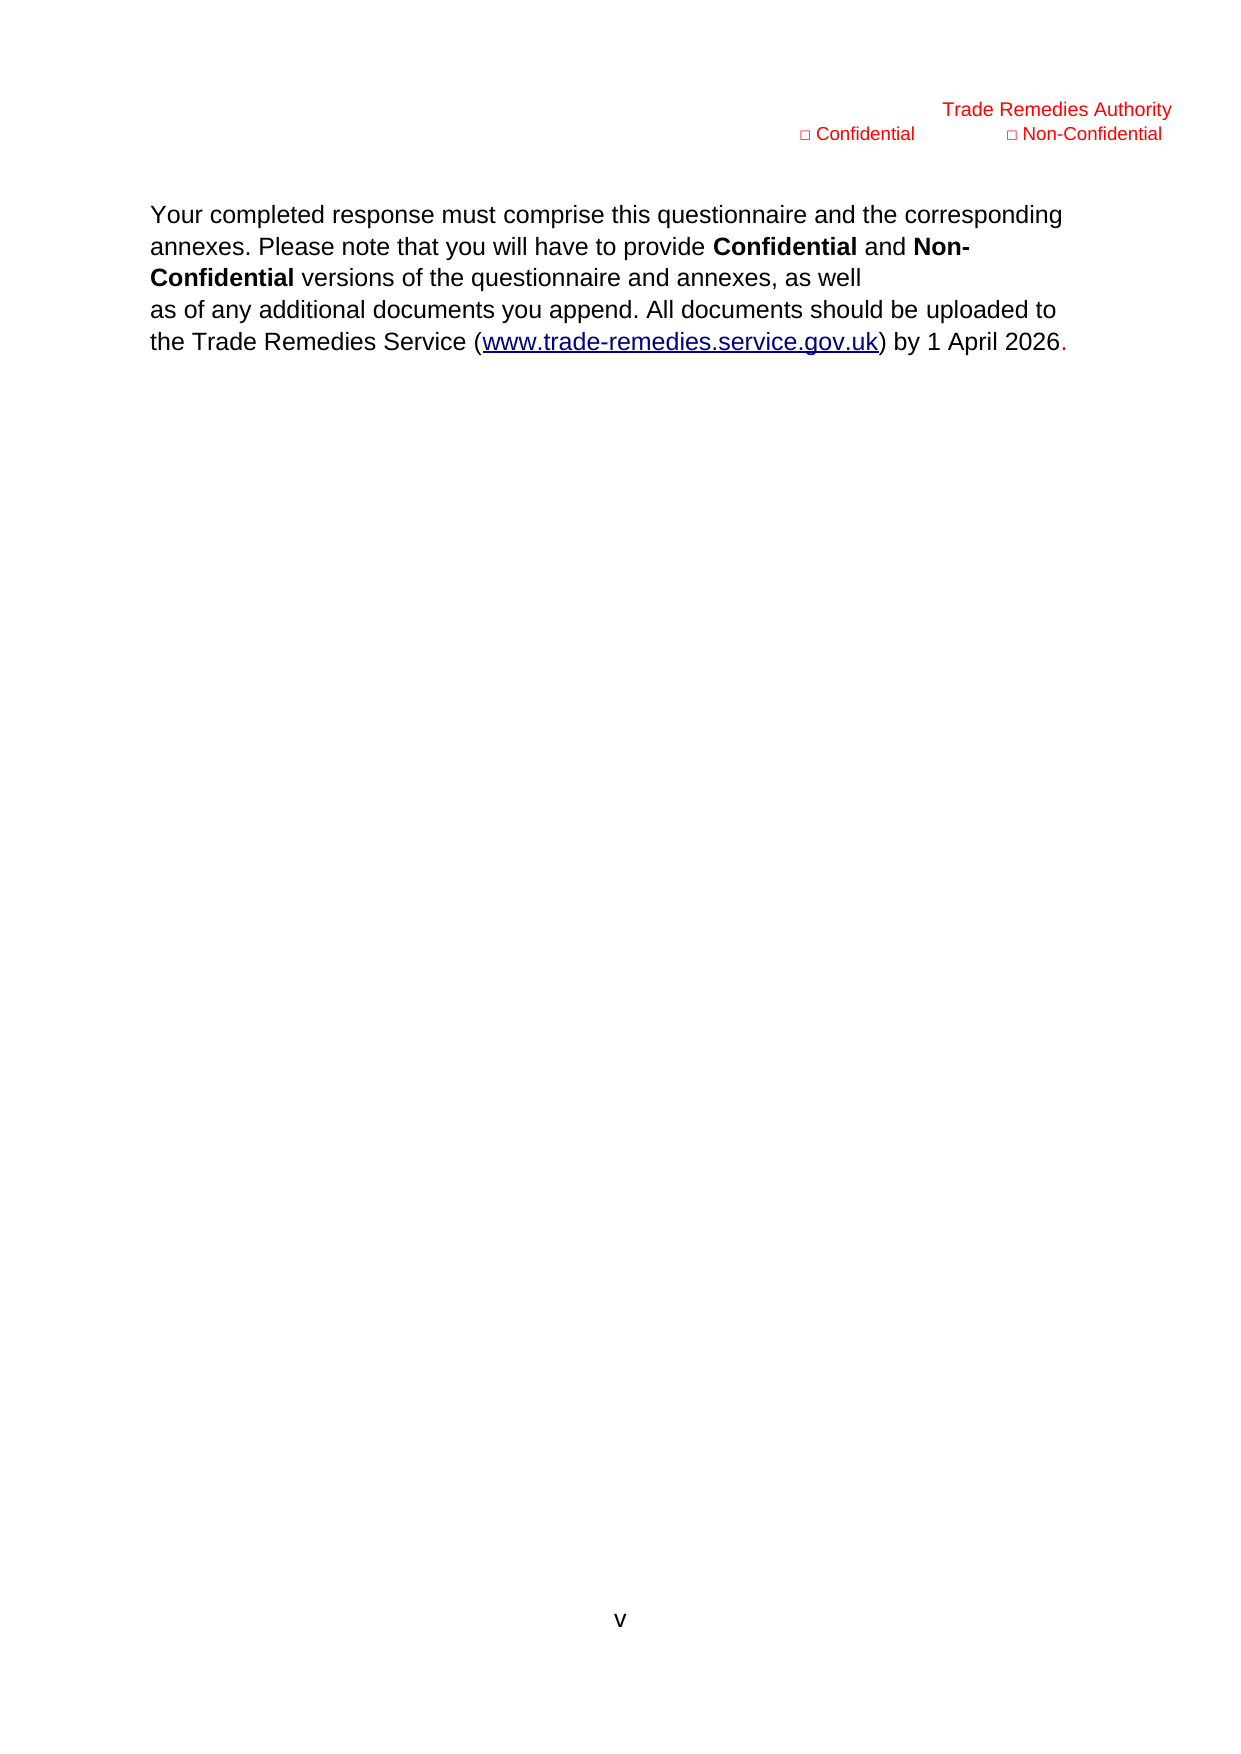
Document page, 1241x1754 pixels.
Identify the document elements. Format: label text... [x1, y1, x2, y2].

text Your completed response must comprise this questionnaire and the corresponding annexes. Please note that you will have to provide Confidential and Non-Confidential versions of the questionnaire and annexes, as well as of any additional documents you append. All documents should be uploaded to the Trade Remedies Service (www.trade-remedies.service.gov.uk) by 1 April 2026. [150, 200, 1090, 355]
